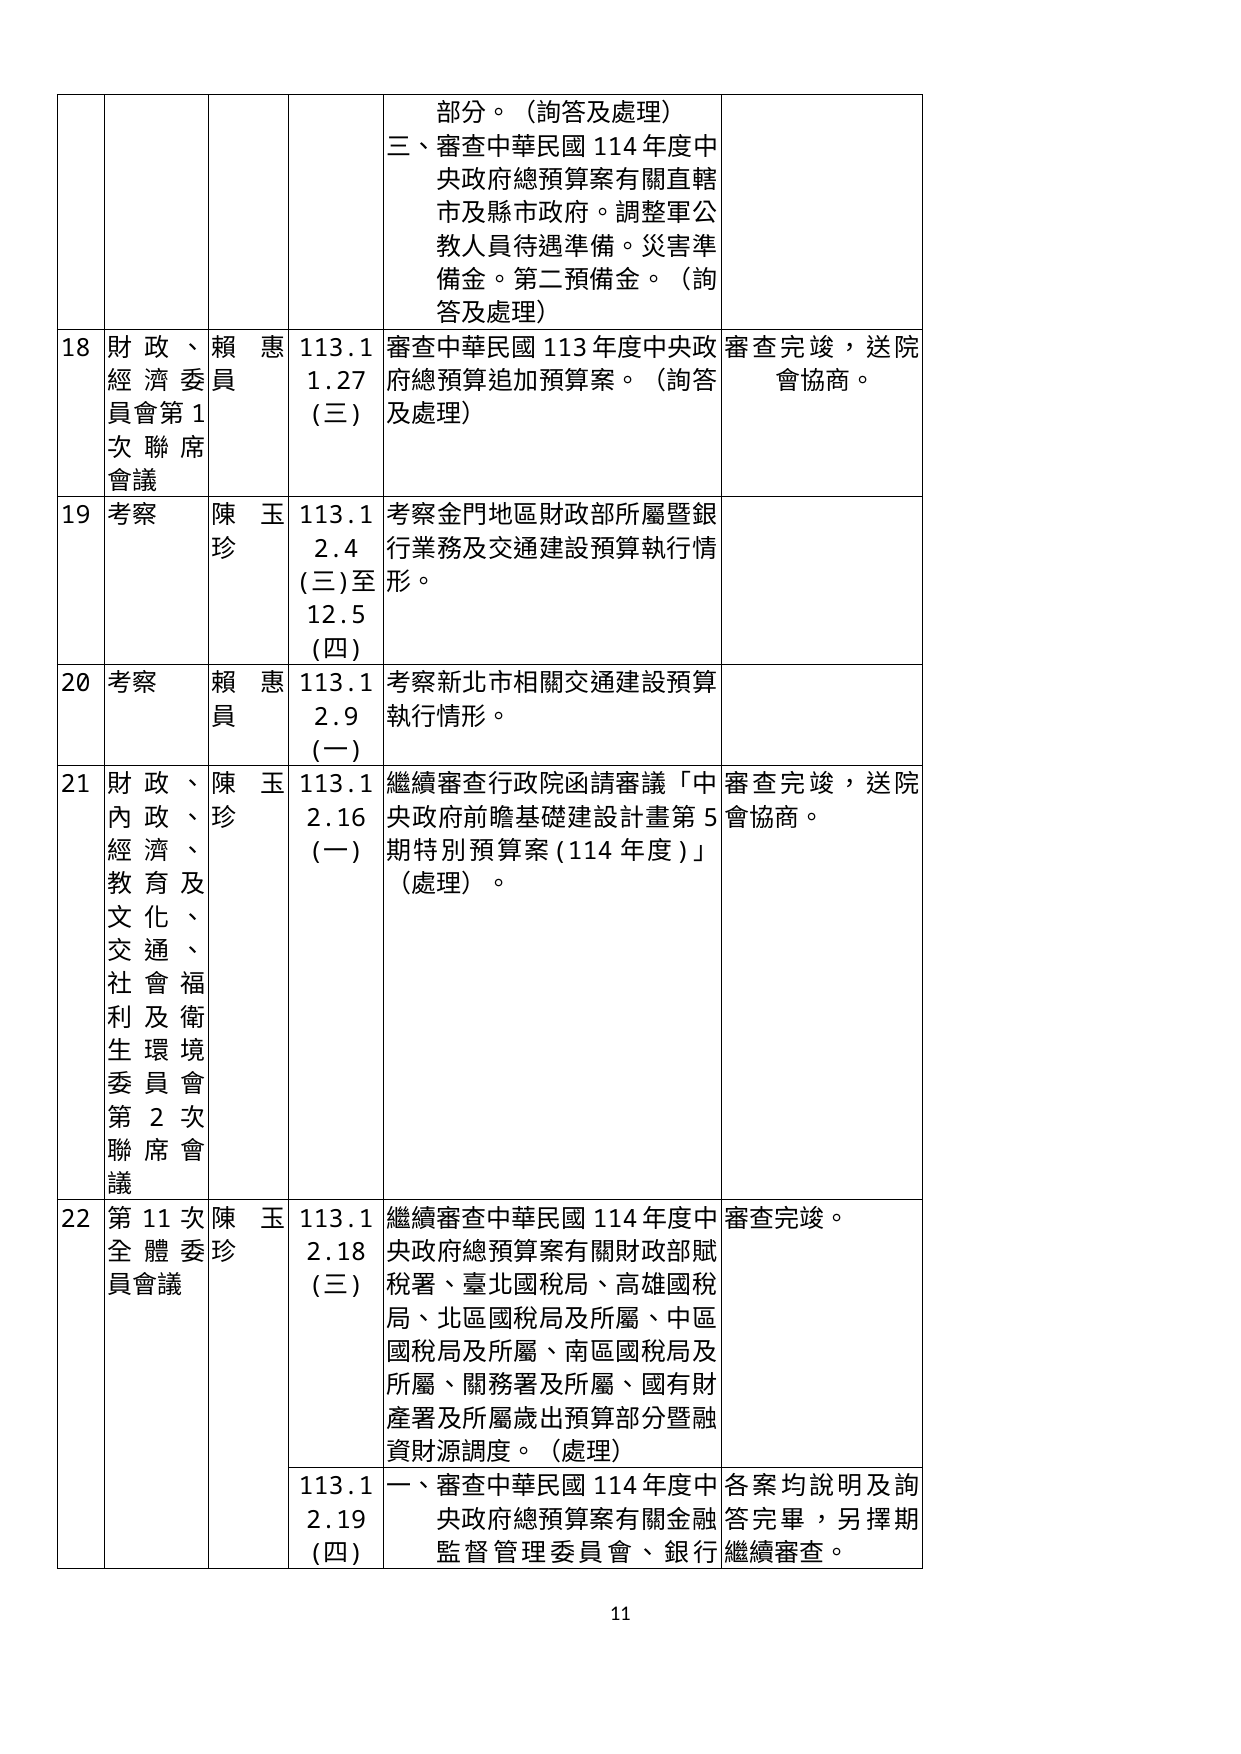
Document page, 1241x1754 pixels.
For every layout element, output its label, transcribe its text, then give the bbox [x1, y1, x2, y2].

table_cell 審查完竣，送院會協商。 [722, 766, 922, 1199]
table_cell 考察新北市相關交通建設預算執行情形。 [384, 665, 721, 765]
table_cell 繼續審查行政院函請審議「中央政府前瞻基礎建設計畫第5期特別預算案(114年度)」（處理）。 [384, 766, 721, 1199]
table_cell 一、審查中華民國114年度中央政府總預算案有關金融監督管理委員會、銀行 [384, 1468, 721, 1568]
table_cell 第11次全體委員會議 [105, 1200, 208, 1568]
table_cell 審查完竣，送院會協商。 [722, 330, 922, 496]
table_cell 113.12.4 (三)至12.5(四) [289, 497, 383, 664]
table_cell 21 [58, 766, 104, 1199]
table_cell [105, 95, 208, 328]
table_cell 財政、經濟委員會第1次聯席會議 [105, 330, 208, 496]
table_cell 陳玉珍 [209, 497, 288, 664]
table_cell 考察 [105, 665, 208, 765]
table_cell [58, 95, 104, 328]
table_cell 113.12.19 (四) [289, 1468, 383, 1568]
table_cell 各案均說明及詢答完畢，另擇期繼續審查。 [722, 1468, 922, 1568]
table_cell 賴惠員 [209, 665, 288, 765]
table_cell 113.12.16 (一) [289, 766, 383, 1199]
table_cell 財政、內政、經濟、教育及文化、交通、社會福利及衛生環境委員會第2次聯席會議 [105, 766, 208, 1199]
table_cell 賴惠員 [209, 330, 288, 496]
table_cell 考察金門地區財政部所屬暨銀行業務及交通建設預算執行情形。 [384, 497, 721, 664]
table_cell 113.12.18 (三) [289, 1200, 383, 1467]
table_cell 113.11.27 (三) [289, 330, 383, 496]
table_cell 陳玉珍 [209, 1200, 288, 1568]
table_cell [289, 95, 383, 328]
table_cell 22 [58, 1200, 104, 1568]
table_cell 審查完竣。 [722, 1200, 922, 1467]
table_cell [722, 665, 922, 765]
table_cell [722, 497, 922, 664]
table_cell 19 [58, 497, 104, 664]
table_cell 18 [58, 330, 104, 496]
table_cell 部分。（詢答及處理） 三、審查中華民國114年度中央政府總預算案有關直轄市及縣市政府。調整軍公教人員待遇準備。災害準備金。第二預備金。（詢答及處理） [384, 95, 721, 328]
table_cell 陳玉珍 [209, 766, 288, 1199]
table_cell 考察 [105, 497, 208, 664]
table_cell 113.12.9 (一) [289, 665, 383, 765]
table_cell [722, 95, 922, 328]
table_cell 20 [58, 665, 104, 765]
table_cell [209, 95, 288, 328]
table_cell 審查中華民國113年度中央政府總預算追加預算案。（詢答及處理） [384, 330, 721, 496]
table_cell 繼續審查中華民國114年度中央政府總預算案有關財政部賦稅署、臺北國稅局、高雄國稅局、北區國稅局及所屬、中區國稅局及所屬、南區國稅局及所屬、關務署及所屬、國有財產署及所屬歲出預算部分暨融資財源調度。（處理） [384, 1200, 721, 1467]
